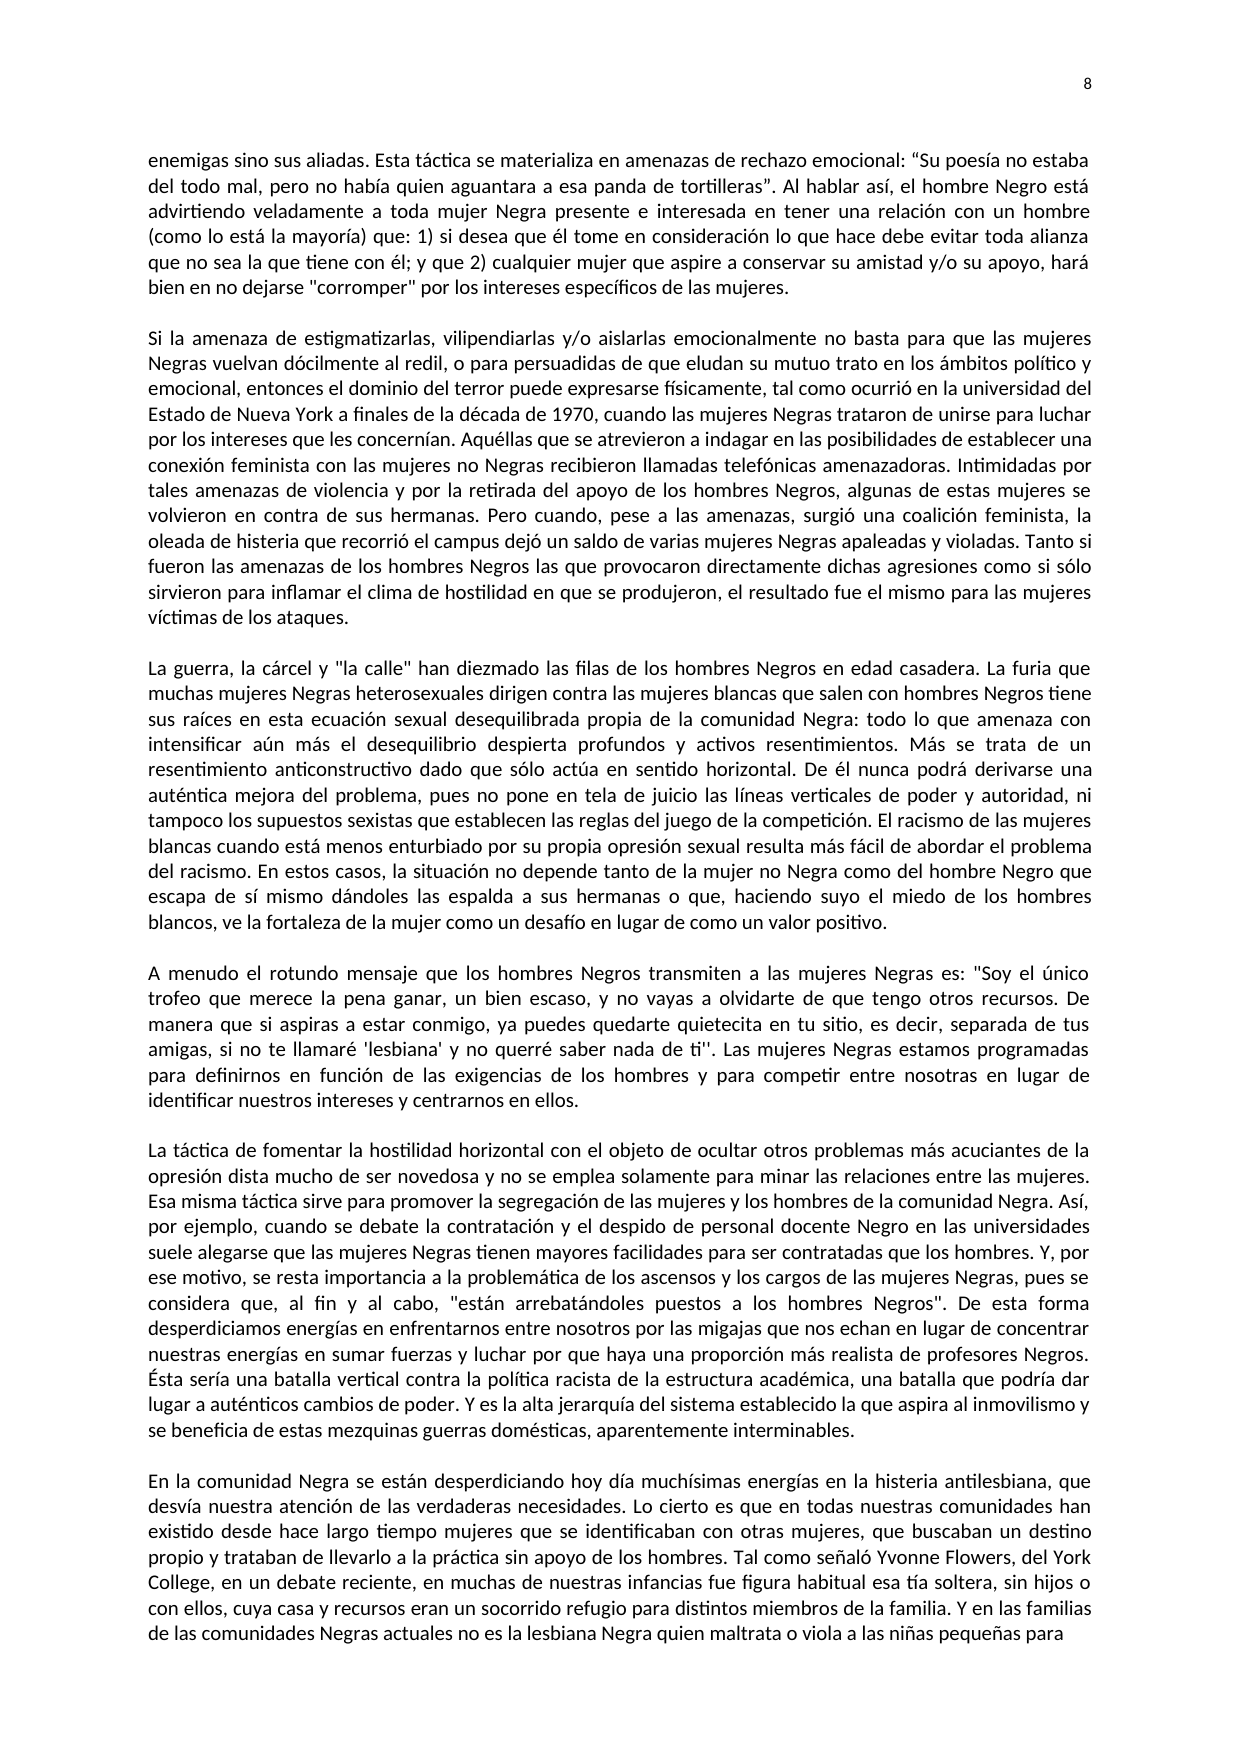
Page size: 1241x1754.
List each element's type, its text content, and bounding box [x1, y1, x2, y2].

text En la comunidad Negra se están desperdiciando hoy día muchísimas energías en la histeria antilesbiana, que desvía nuestra atención de las verdaderas necesidades. Lo cierto es que en todas nuestras comunidades han existido desde hace largo tiempo mujeres que se identificaban con otras mujeres, que buscaban un destino propio y trataban de llevarlo a la práctica sin apoyo de los hombres. Tal como señaló Yvonne Flowers, del York College, en un debate reciente, en muchas de nuestras infancias fue figura habitual esa tía soltera, sin hijos o con ellos, cuya casa y recursos eran un socorrido refugio para distintos miembros de la familia. Y en las familias de las comunidades Negras actuales no es la lesbiana Negra quien maltrata o viola a las niñas pequeñas para [148, 1468, 1094, 1646]
text Si la amenaza de estigmatizarlas, vilipendiarlas y/o aislarlas emocionalmente no basta para que las mujeres Negras vuelvan dócilmente al redil, o para persuadidas de que eludan su mutuo trato en los ámbitos político y emocional, entonces el dominio del terror puede expresarse físicamente, tal como ocurrió en la universidad del Estado de Nueva York a finales de la década de 1970, cuando las mujeres Negras trataron de unirse para luchar por los intereses que les concernían. Aquéllas que se atrevieron a indagar en las posibilidades de establecer una conexión feminista con las mujeres no Negras recibieron llamadas telefónicas amenazadoras. Intimidadas por tales amenazas de violencia y por la retirada del apoyo de los hombres Negros, algunas de estas mujeres se volvieron en contra de sus hermanas. Pero cuando, pese a las amenazas, surgió una coalición feminista, la oleada de histeria que recorrió el campus dejó un saldo de varias mujeres Negras apaleadas y violadas. Tanto si fueron las amenazas de los hombres Negros las que provocaron directamente dichas agresiones como si sólo sirvieron para inflamar el clima de hostilidad en que se produjeron, el resultado fue el mismo para las mujeres víctimas de los ataques. [148, 325, 1094, 630]
text 8 [1083, 73, 1094, 94]
text La guerra, la cárcel y "la calle" han diezmado las filas de los hombres Negros en edad casadera. La furia que muchas mujeres Negras heterosexuales dirigen contra las mujeres blancas que salen con hombres Negros tiene sus raíces en esta ecuación sexual desequilibrada propia de la comunidad Negra: todo lo que amenaza con intensificar aún más el desequilibrio despierta profundos y activos resentimientos. Más se trata de un resentimiento anticonstructivo dado que sólo actúa en sentido horizontal. De él nunca podrá derivarse una auténtica mejora del problema, pues no pone en tela de juicio las líneas verticales de poder y autoridad, ni tampoco los supuestos sexistas que establecen las reglas del juego de la competición. El racismo de las mujeres blancas cuando está menos enturbiado por su propia opresión sexual resulta más fácil de abordar el problema del racismo. En estos casos, la situación no depende tanto de la mujer no Negra como del hombre Negro que escapa de sí mismo dándoles las espalda a sus hermanas o que, haciendo suyo el miedo de los hombres blancos, ve la fortaleza de la mujer como un desafío en lugar de como un valor positivo. [148, 655, 1094, 934]
text A menudo el rotundo mensaje que los hombres Negros transmiten a las mujeres Negras es: "Soy el único trofeo que merece la pena ganar, un bien escaso, y no vayas a olvidarte de que tengo otros recursos. De manera que si aspiras a estar conmigo, ya puedes quedarte quietecita en tu sitio, es decir, separada de tus amigas, si no te llamaré 'lesbiana' y no querré saber nada de ti''. Las mujeres Negras estamos programadas para definirnos en función de las exigencias de los hombres y para competir entre nosotras en lugar de identificar nuestros intereses y centrarnos en ellos. [148, 960, 1092, 1113]
text enemigas sino sus aliadas. Esta táctica se materializa en amenazas de rechazo emocional: “Su poesía no estaba del todo mal, pero no había quien aguantara a esa panda de tortilleras”. Al hablar así, el hombre Negro está advirtiendo veladamente a toda mujer Negra presente e interesada en tener una relación con un hombre (como lo está la mayoría) que: 1) si desea que él tome en consideración lo que hace debe evitar toda alianza que no sea la que tiene con él; y que 2) cualquier mujer que aspire a conservar su amistad y/o su apoyo, hará bien en no dejarse "corromper" por los intereses específicos de las mujeres. [148, 147, 1092, 300]
text La táctica de fomentar la hostilidad horizontal con el objeto de ocultar otros problemas más acuciantes de la opresión dista mucho de ser novedosa y no se emplea solamente para minar las relaciones entre las mujeres. Esa misma táctica sirve para promover la segregación de las mujeres y los hombres de la comunidad Negra. Así, por ejemplo, cuando se debate la contratación y el despido de personal docente Negro en las universidades suele alegarse que las mujeres Negras tienen mayores facilidades para ser contratadas que los hombres. Y, por ese motivo, se resta importancia a la problemática de los ascensos y los cargos de las mujeres Negras, pues se considera que, al fin y al cabo, "están arrebatándoles puestos a los hombres Negros". De esta forma desperdiciamos energías en enfrentarnos entre nosotros por las migajas que nos echan en lugar de concentrar nuestras energías en sumar fuerzas y luchar por que haya una proporción más realista de profesores Negros. Ésta sería una batalla vertical contra la política racista de la estructura académica, una batalla que podría dar lugar a auténticos cambios de poder. Y es la alta jerarquía del sistema establecido la que aspira al inmovilismo y se beneficia de estas mezquinas guerras domésticas, aparentemente interminables. [148, 1137, 1092, 1442]
